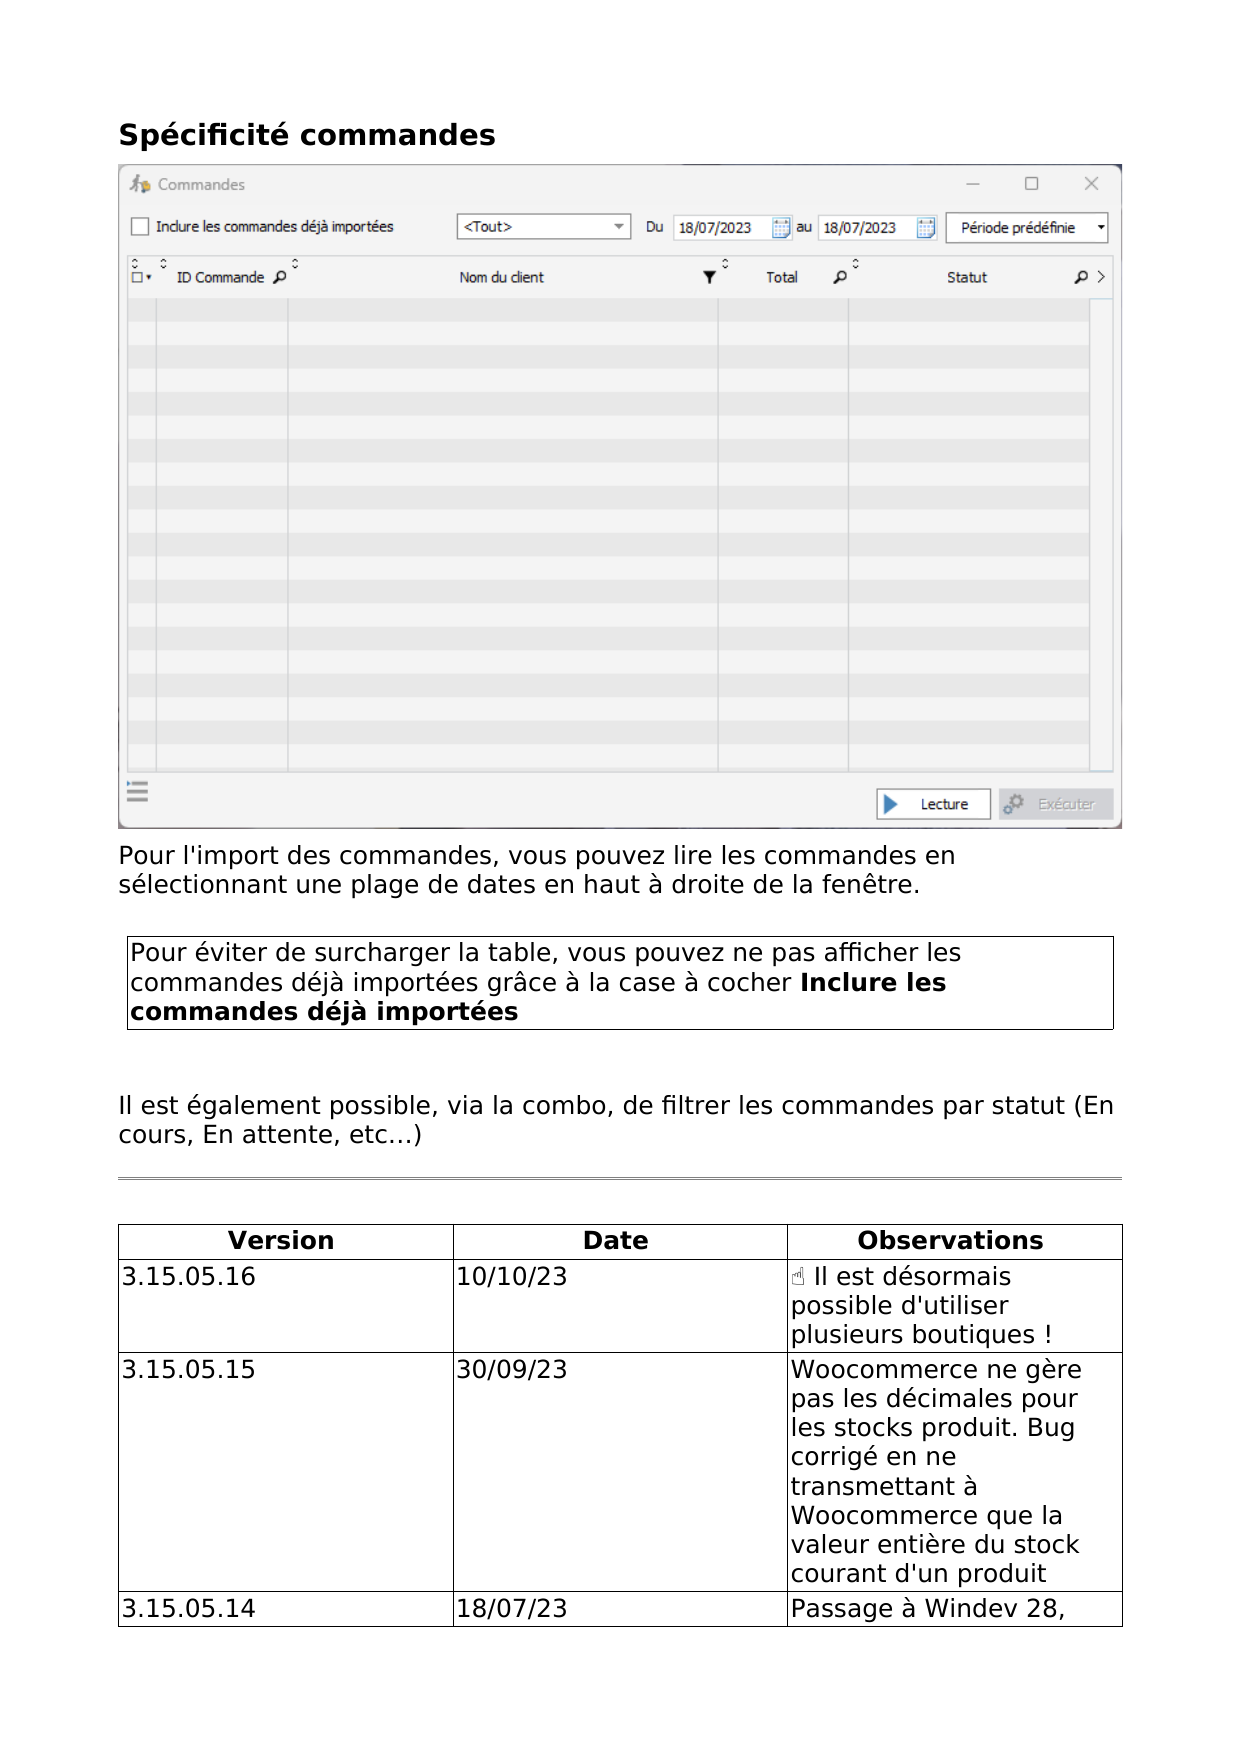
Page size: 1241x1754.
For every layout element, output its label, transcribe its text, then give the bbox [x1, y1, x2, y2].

table_cell 3.15.05.14 [119, 1592, 453, 1626]
text Il est également possible, via la combo, de filtrer les commandes par statut (En cours, En attente, etc…) [118, 1092, 1122, 1150]
table_cell 10/10/23 [454, 1260, 787, 1352]
table_header Date [454, 1225, 787, 1259]
table_cell Passage à Windev 28, [788, 1592, 1122, 1626]
text Pour l'import des commandes, vous pouvez lire les commandes en sélectionnant une plage de dates en haut à droite de la fenêtre. [118, 841, 1122, 899]
table_cell ☝ Il est désormais possible d'utiliser plusieurs boutiques ! [788, 1260, 1122, 1352]
picture [118, 164, 1123, 829]
table_header Pour éviter de surcharger la table, vous pouvez ne pas afficher les commandes déjà importées grâce à la case à cocher Inclure les commandes déjà importées [128, 937, 1113, 1029]
table_header Version [119, 1225, 453, 1259]
table_cell 3.15.05.16 [119, 1260, 453, 1352]
table_cell 18/07/23 [454, 1592, 787, 1626]
subtitle Spécificité commandes [118, 118, 1122, 152]
table_header Observations [788, 1225, 1122, 1259]
table_cell 3.15.05.15 [119, 1353, 453, 1591]
table_cell 30/09/23 [454, 1353, 787, 1591]
table_cell Woocommerce ne gère pas les décimales pour les stocks produit. Bug corrigé en ne transmettant à Woocommerce que la valeur entière du stock courant d'un produit [788, 1353, 1122, 1591]
